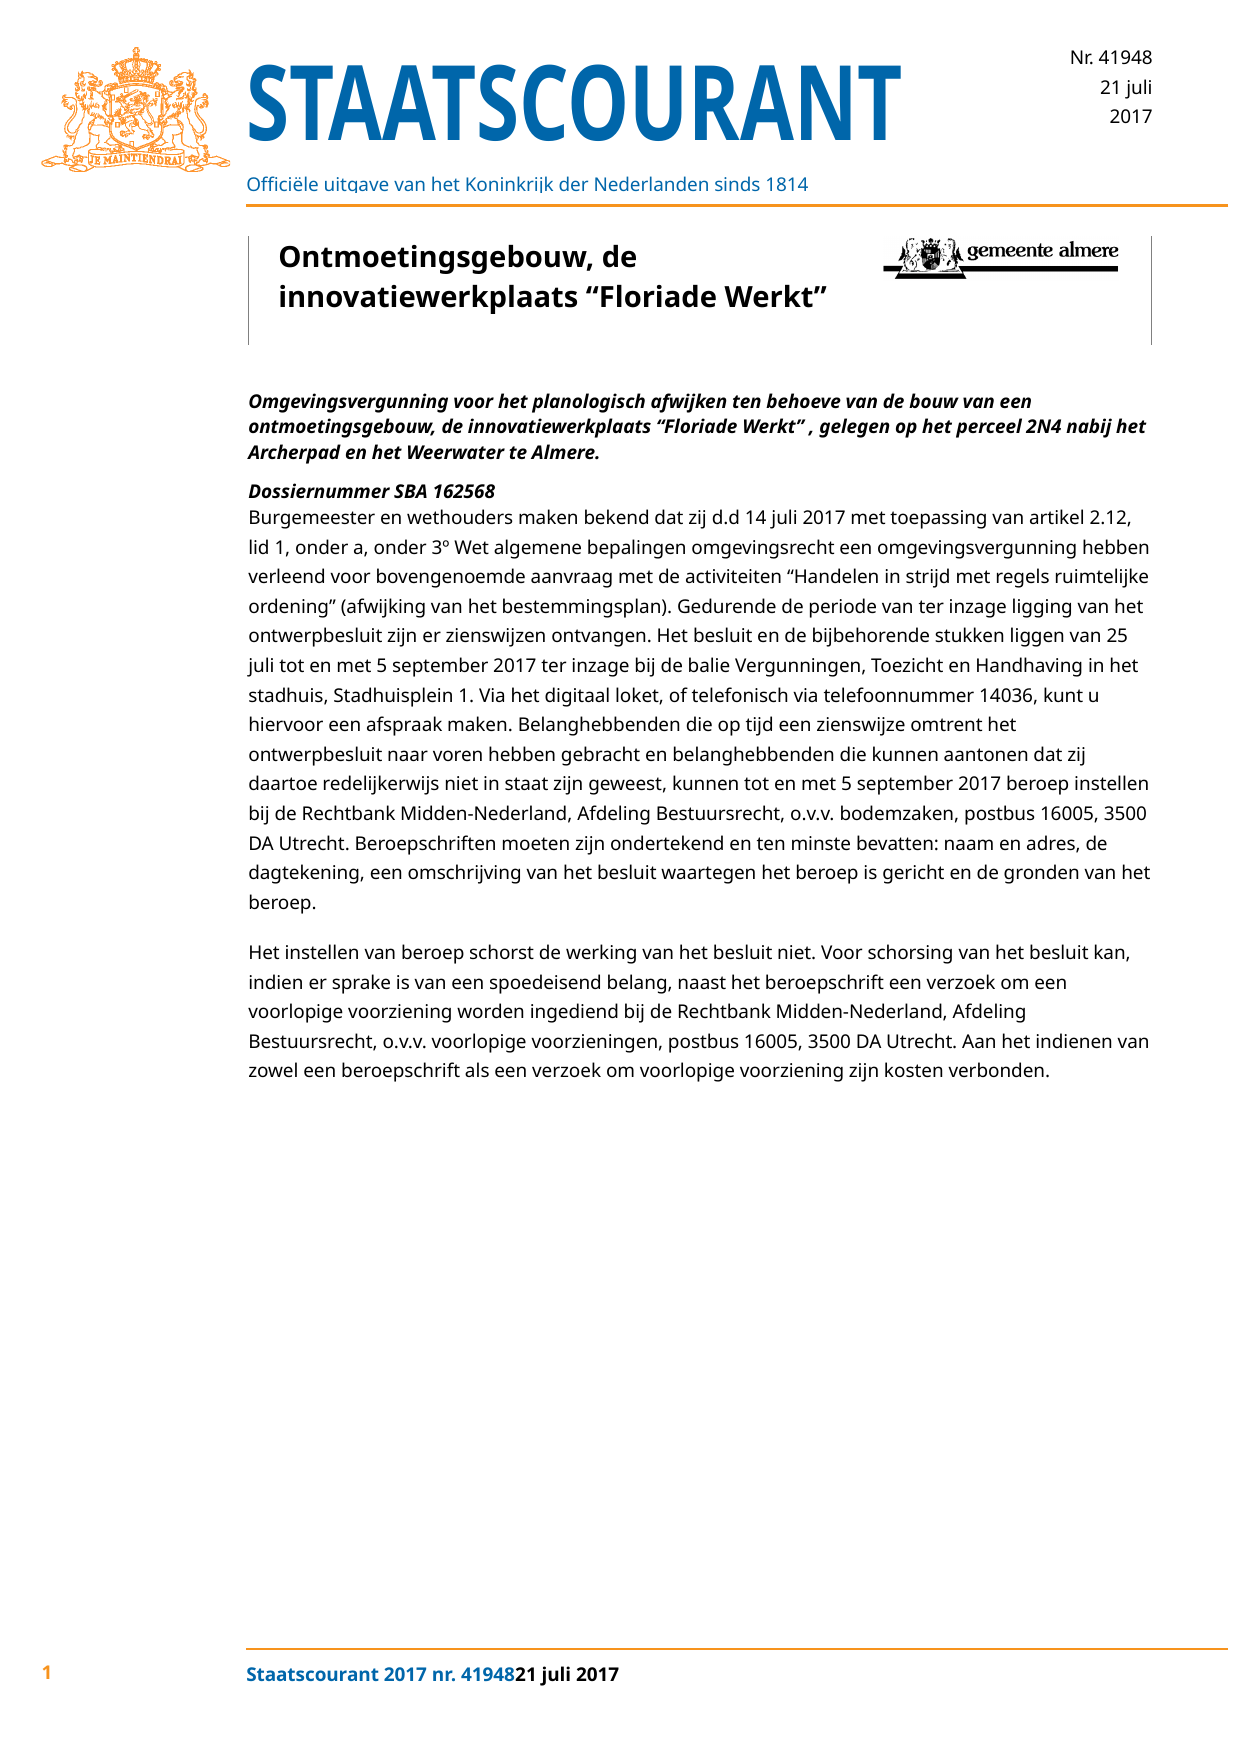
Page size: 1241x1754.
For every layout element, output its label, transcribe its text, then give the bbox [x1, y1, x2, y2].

table_header Ontmoetingsgebouw, de innovatiewerkplaats “Floriade Werkt” [249, 236, 850, 345]
text Het instellen van beroep schorst de werking van het besluit niet. Voor schorsing van het besluit kan, indien er sprake is van een spoedeisend belang, naast het beroepschrift een verzoek om een voorlopige voorziening worden ingediend bij de Rechtbank Midden-Nederland, Afdeling Bestuursrecht, o.v.v. voorlopige voorzieningen, postbus 16005, 3500 DA Utrecht. Aan het indienen van zowel een beroepschrift als een verzoek om voorlopige voorziening zijn kosten verbonden. [248, 939, 1152, 1083]
picture [41, 47, 231, 172]
picture [882, 236, 1119, 281]
text Omgevingsvergunning voor het planologisch afwijken ten behoeve van de bouw van een ontmoetingsgebouw, de innovatiewerkplaats “Floriade Werkt” , gelegen op het perceel 2N4 nabij het Archerpad en het Weerwater te Almere. [248, 388, 1152, 465]
text Burgemeester en wethouders maken bekend dat zij d.d 14 juli 2017 met toepassing van artikel 2.12, lid 1, onder a, onder 3º Wet algemene bepalingen omgevingsrecht een omgevingsvergunning hebben verleend voor bovengenoemde aanvraag met de activiteiten “Handelen in strijd met regels ruimtelijke ordening” (afwijking van het bestemmingsplan). Gedurende de periode van ter inzage ligging van het ontwerpbesluit zijn er zienswijzen ontvangen. Het besluit en de bijbehorende stukken liggen van 25 juli tot en met 5 september 2017 ter inzage bij de balie Vergunningen, Toezicht en Handhaving in het stadhuis, Stadhuisplein 1. Via het digitaal loket, of telefonisch via telefoonnummer 14036, kunt u hiervoor een afspraak maken. Belanghebbenden die op tijd een zienswijze omtrent het ontwerpbesluit naar voren hebben gebracht en belanghebbenden die kunnen aantonen dat zij daartoe redelijkerwijs niet in staat zijn geweest, kunnen tot en met 5 september 2017 beroep instellen bij de Rechtbank Midden-Nederland, Afdeling Bestuursrecht, o.v.v. bodemzaken, postbus 16005, 3500 DA Utrecht. Beroepschriften moeten zijn ondertekend en ten minste bevatten: naam en adres, de dagtekening, een omschrijving van het besluit waartegen het beroep is gericht en de gronden van het beroep. [248, 504, 1152, 914]
table_header [850, 236, 1151, 345]
text Dossiernummer SBA 162568 [248, 478, 1152, 504]
